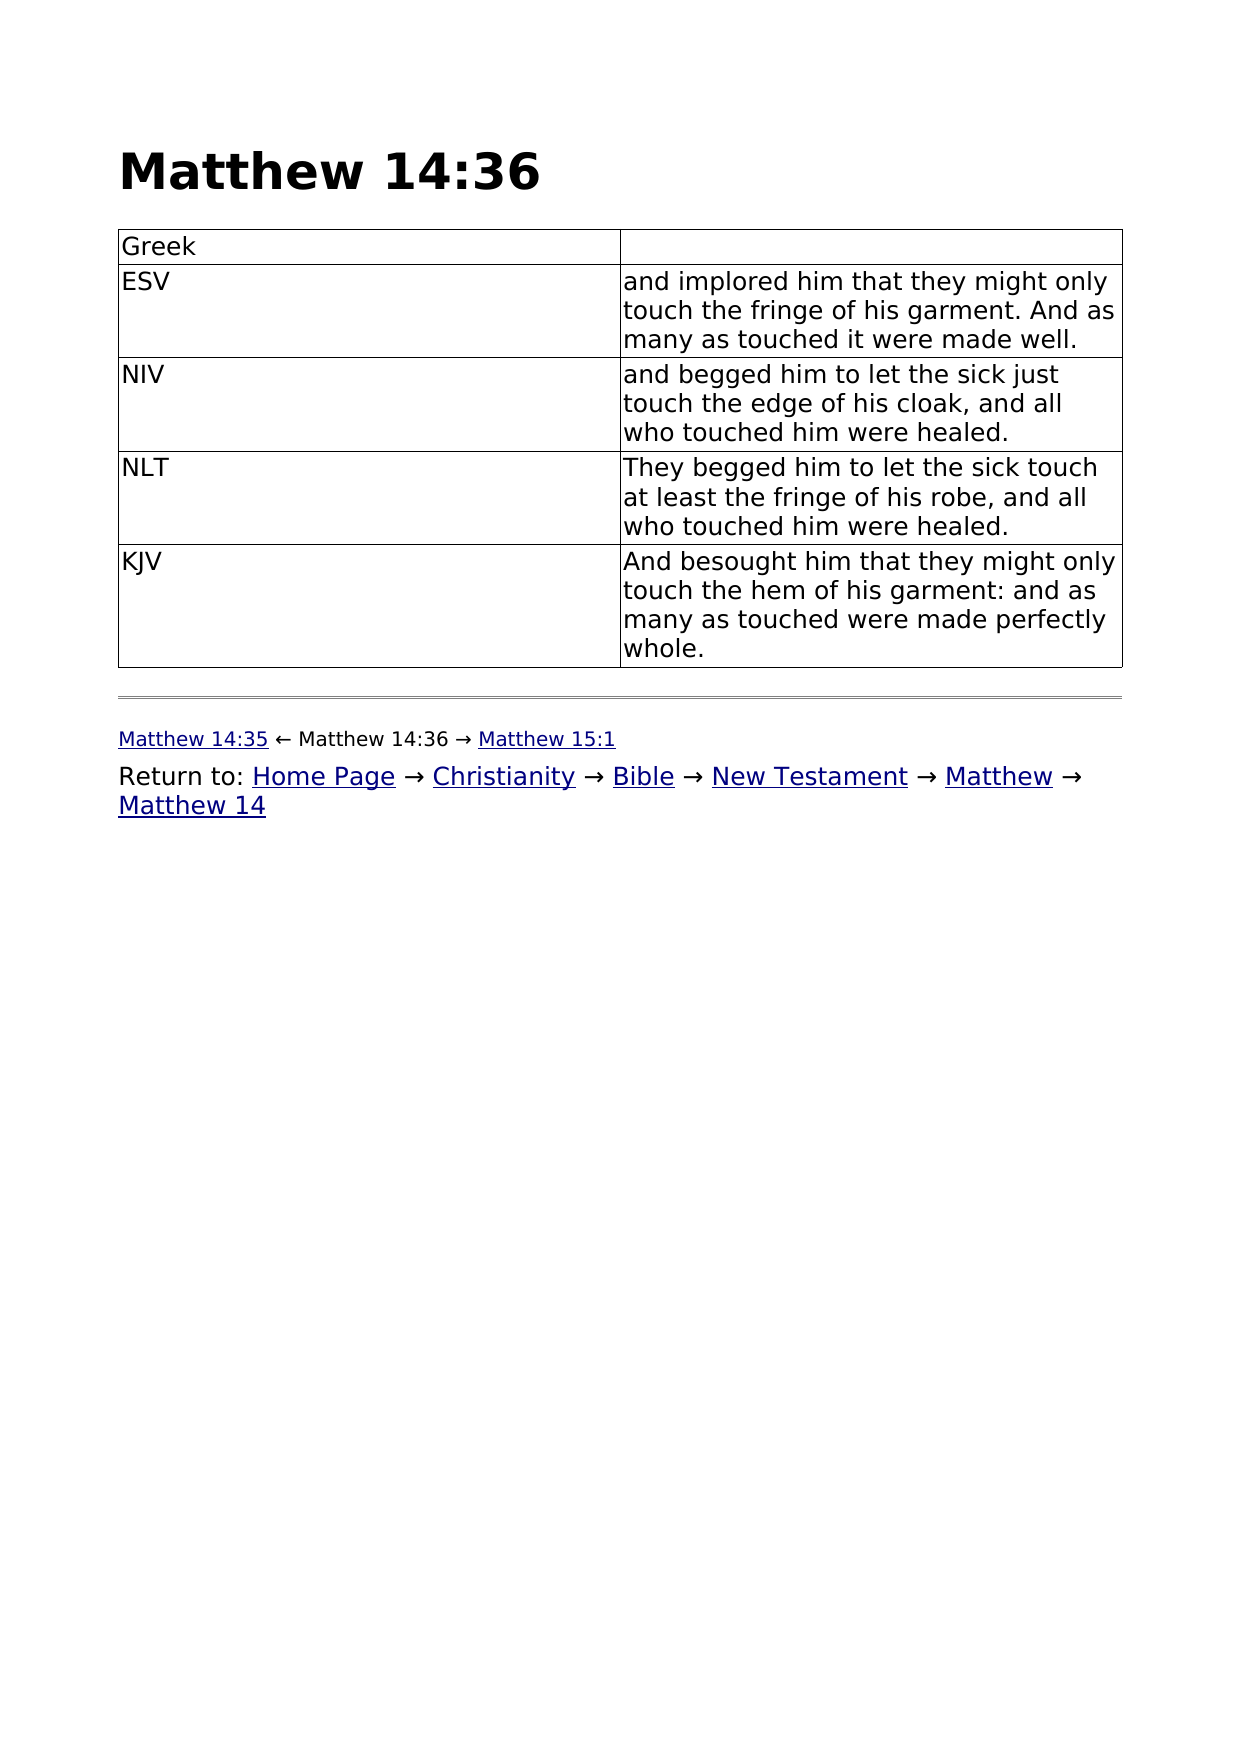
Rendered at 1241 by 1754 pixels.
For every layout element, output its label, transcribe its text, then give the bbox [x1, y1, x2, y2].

table_cell and begged him to let the sick just touch the edge of his cloak, and all who touched him were healed. [621, 358, 1122, 451]
table_cell KJV [119, 545, 620, 667]
table_header [621, 230, 1122, 264]
text Matthew 14:35 ← Matthew 14:36 → Matthew 15:1 [118, 728, 1122, 762]
table_cell And besought him that they might only touch the hem of his garment: and as many as touched were made perfectly whole. [621, 545, 1122, 667]
table_cell NLT [119, 452, 620, 544]
text Return to: Home Page → Christianity → Bible → New Testament → Matthew → Matthew 14 [118, 762, 1122, 820]
subtitle Matthew 14:36 [118, 143, 1122, 201]
table_cell ESV [119, 265, 620, 357]
table_cell NIV [119, 358, 620, 451]
table_cell and implored him that they might only touch the fringe of his garment. And as many as touched it were made well. [621, 265, 1122, 357]
table_cell They begged him to let the sick touch at least the fringe of his robe, and all who touched him were healed. [621, 452, 1122, 544]
table_header Greek [119, 230, 620, 264]
